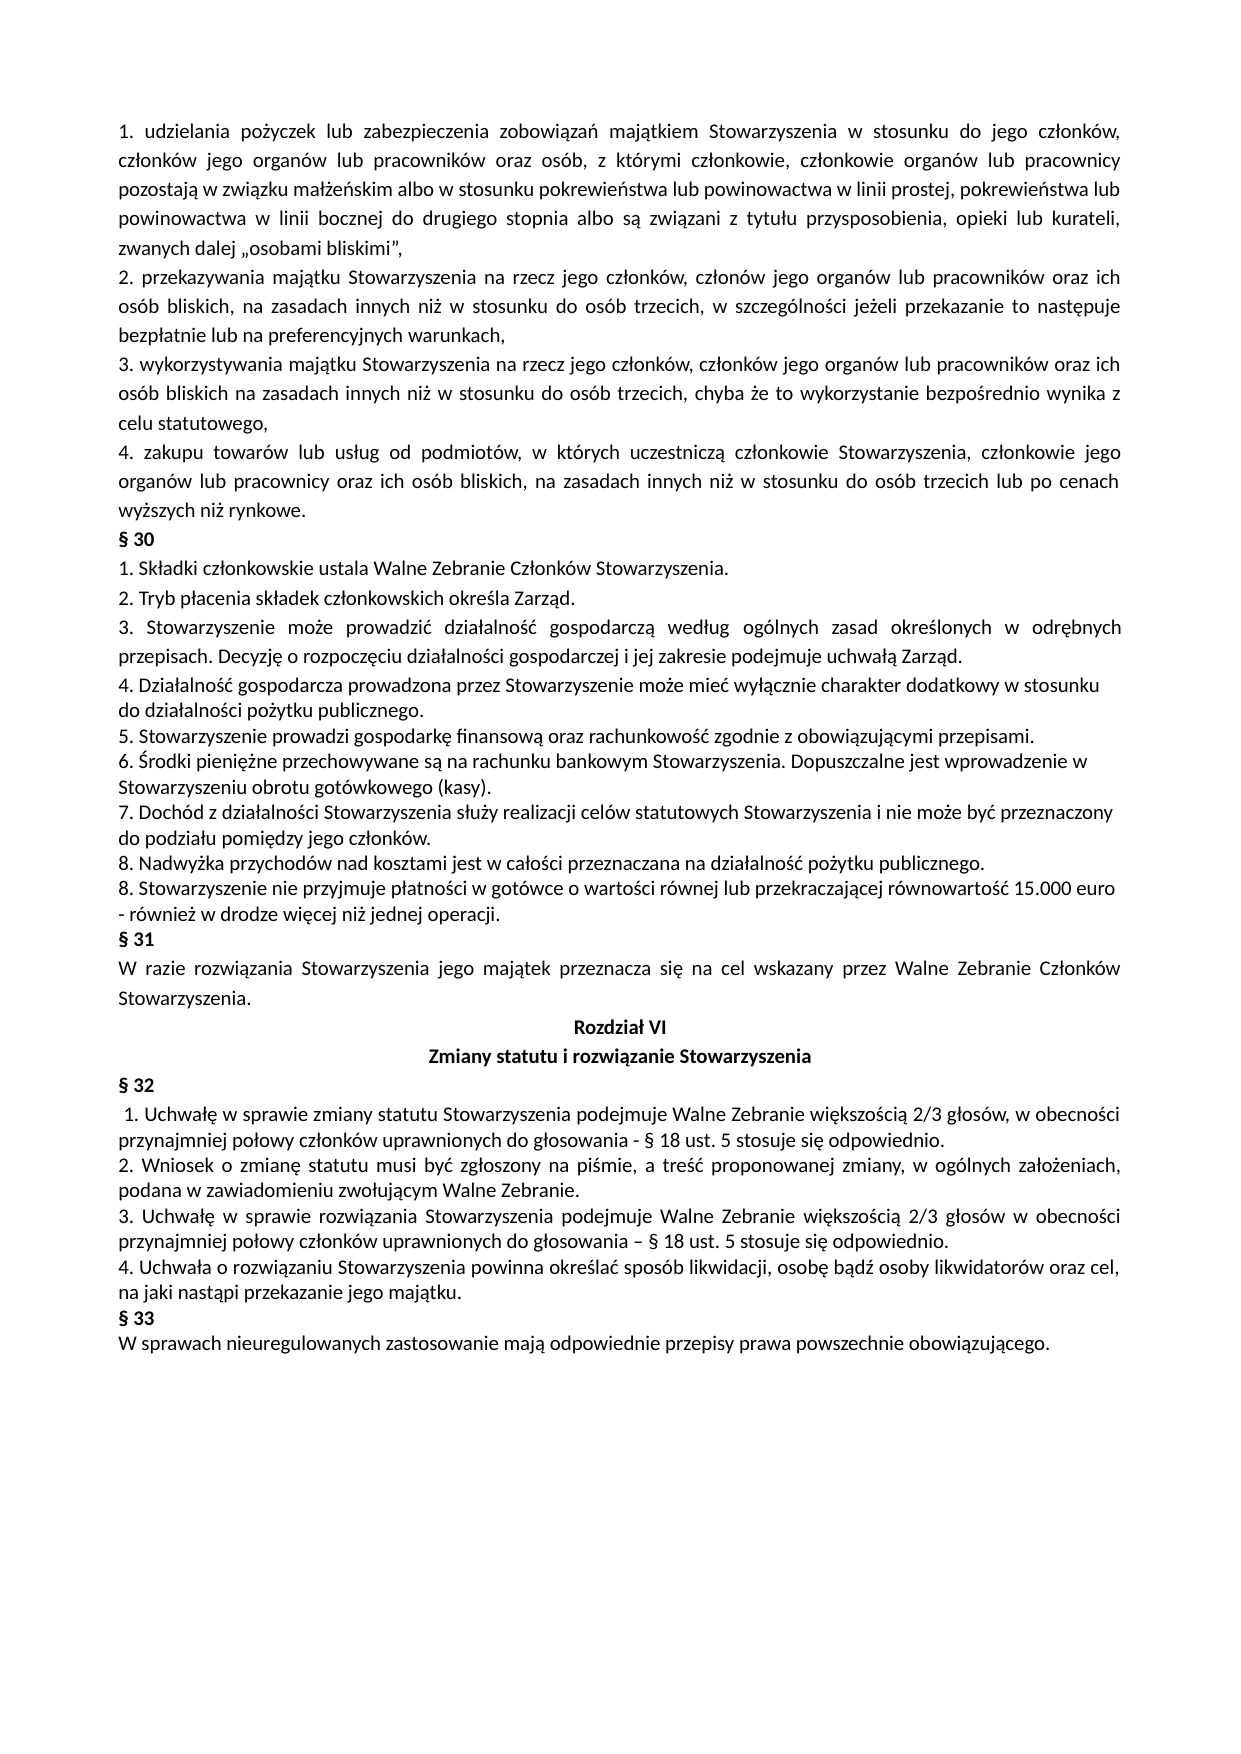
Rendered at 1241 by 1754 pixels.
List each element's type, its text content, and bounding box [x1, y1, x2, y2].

text 4. Uchwała o rozwiązaniu Stowarzyszenia powinna określać sposób likwidacji, osobę bądź osoby likwidatorów oraz cel, na jaki nastąpi przekazanie jego majątku. [118, 1254, 1122, 1305]
text 5. Stowarzyszenie prowadzi gospodarkę finansową oraz rachunkowość zgodnie z obowiązującymi przepisami. [118, 723, 1122, 748]
text 4. zakupu towarów lub usług od podmiotów, w których uczestniczą członkowie Stowarzyszenia, członkowie jego organów lub pracownicy oraz ich osób bliskich, na zasadach innych niż w stosunku do osób trzecich lub po cenach wyższych niż rynkowe. [118, 439, 1122, 523]
text 7. Dochód z działalności Stowarzyszenia służy realizacji celów statutowych Stowarzyszenia i nie może być przeznaczony do podziału pomiędzy jego członków. [118, 799, 1122, 850]
text 2. Wniosek o zmianę statutu musi być zgłoszony na piśmie, a treść proponowanej zmiany, w ogólnych założeniach, podana w zawiadomieniu zwołującym Walne Zebranie. [118, 1152, 1122, 1203]
text 1. udzielania pożyczek lub zabezpieczenia zobowiązań majątkiem Stowarzyszenia w stosunku do jego członków, członków jego organów lub pracowników oraz osób, z którymi członkowie, członkowie organów lub pracownicy pozostają w związku małżeńskim albo w stosunku pokrewieństwa lub powinowactwa w linii prostej, pokrewieństwa lub powinowactwa w linii bocznej do drugiego stopnia albo są związani z tytułu przysposobienia, opieki lub kurateli, zwanych dalej „osobami bliskimi”, [118, 118, 1122, 260]
text § 33 [118, 1305, 1122, 1330]
text W razie rozwiązania Stowarzyszenia jego majątek przeznacza się na cel wskazany przez Walne Zebranie Członków Stowarzyszenia. [118, 956, 1122, 1010]
text 8. Stowarzyszenie nie przyjmuje płatności w gotówce o wartości równej lub przekraczającej równowartość 15.000 euro - również w drodze więcej niż jednej operacji. [118, 876, 1122, 926]
text W sprawach nieuregulowanych zastosowanie mają odpowiednie przepisy prawa powszechnie obowiązującego. [118, 1330, 1122, 1356]
text 1. Składki członkowskie ustala Walne Zebranie Członków Stowarzyszenia. [118, 556, 1122, 581]
text § 32 [118, 1072, 1122, 1098]
text Rozdział VI [118, 1014, 1122, 1039]
text 2. przekazywania majątku Stowarzyszenia na rzecz jego członków, członów jego organów lub pracowników oraz ich osób bliskich, na zasadach innych niż w stosunku do osób trzecich, w szczególności jeżeli przekazanie to następuje bezpłatnie lub na preferencyjnych warunkach, [118, 264, 1122, 348]
text 3. wykorzystywania majątku Stowarzyszenia na rzecz jego członków, członków jego organów lub pracowników oraz ich osób bliskich na zasadach innych niż w stosunku do osób trzecich, chyba że to wykorzystanie bezpośrednio wynika z celu statutowego, [118, 351, 1122, 435]
text 4. Działalność gospodarcza prowadzona przez Stowarzyszenie może mieć wyłącznie charakter dodatkowy w stosunku do działalności pożytku publicznego. [118, 672, 1122, 723]
text 3. Stowarzyszenie może prowadzić działalność gospodarczą według ogólnych zasad określonych w odrębnych przepisach. Decyzję o rozpoczęciu działalności gospodarczej i jej zakresie podejmuje uchwałą Zarząd. [118, 614, 1122, 668]
text 3. Uchwałę w sprawie rozwiązania Stowarzyszenia podejmuje Walne Zebranie większością 2/3 głosów w obecności przynajmniej połowy członków uprawnionych do głosowania – § 18 ust. 5 stosuje się odpowiednio. [118, 1203, 1122, 1254]
text 8. Nadwyżka przychodów nad kosztami jest w całości przeznaczana na działalność pożytku publicznego. [118, 850, 1122, 876]
text § 30 [118, 526, 1122, 552]
text 2. Tryb płacenia składek członkowskich określa Zarząd. [118, 585, 1122, 610]
text § 31 [118, 926, 1122, 952]
text 1. Uchwałę w sprawie zmiany statutu Stowarzyszenia podejmuje Walne Zebranie większością 2/3 głosów, w obecności przynajmniej połowy członków uprawnionych do głosowania - § 18 ust. 5 stosuje się odpowiednio. [118, 1101, 1122, 1152]
text Zmiany statutu i rozwiązanie Stowarzyszenia [118, 1043, 1122, 1068]
text 6. Środki pieniężne przechowywane są na rachunku bankowym Stowarzyszenia. Dopuszczalne jest wprowadzenie w Stowarzyszeniu obrotu gotówkowego (kasy). [118, 748, 1122, 799]
